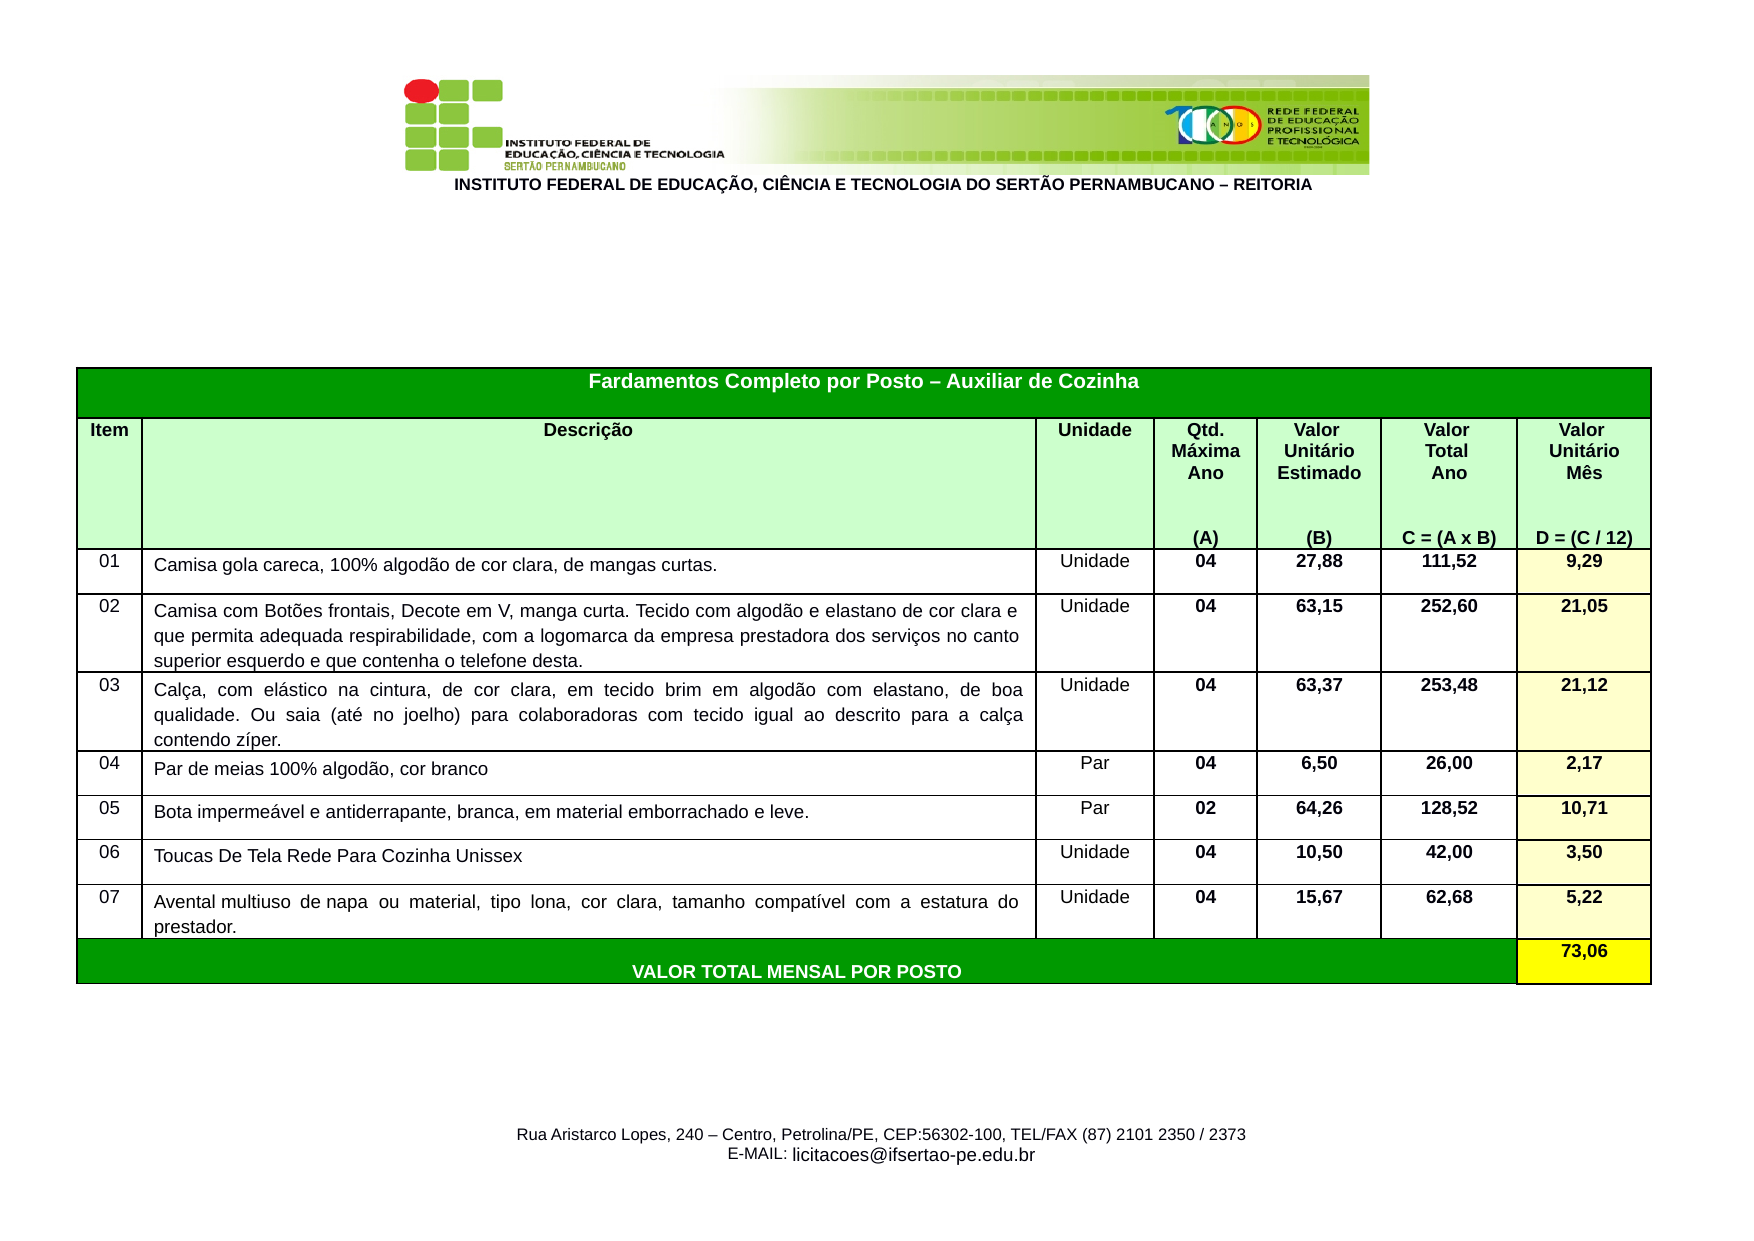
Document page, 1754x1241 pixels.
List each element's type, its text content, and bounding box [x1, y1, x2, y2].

table_cell 04 [1155, 752, 1256, 794]
table_cell 21,05 [1518, 595, 1650, 671]
table_cell Par [1037, 752, 1153, 794]
table_cell 21,12 [1518, 673, 1650, 750]
table_cell 42,00 [1382, 840, 1516, 883]
table_cell Valor Unitário Mês D = (C / 12) [1518, 419, 1650, 548]
table_cell Qtd. Máxima Ano (A) [1155, 419, 1256, 548]
table_header Fardamentos Completo por Posto – Auxiliar de Cozinha [78, 369, 1650, 417]
table_cell Avental multiuso de napa ou material, tipo lona, cor clara, tamanho compatível com a estatura do prestador. [143, 885, 1035, 937]
table_cell 6,50 [1258, 752, 1380, 794]
table_cell 04 [1155, 550, 1256, 592]
table_cell Camisa com Botões frontais, Decote em V, manga curta. Tecido com algodão e elastano de cor clara e que permita adequada respirabilidade, com a logomarca da empresa prestadora dos serviços no canto superior esquerdo e que contenha o telefone desta. [143, 595, 1035, 671]
table_cell 252,60 [1382, 595, 1516, 671]
table_cell Valor Unitário Estimado (B) [1258, 419, 1380, 548]
table_cell 02 [78, 595, 141, 671]
table_cell Valor Total Ano C = (A x B) [1382, 419, 1516, 548]
table_cell 10,50 [1258, 840, 1380, 883]
table_cell 3,50 [1518, 841, 1650, 883]
table_cell Toucas De Tela Rede Para Cozinha Unissex [143, 840, 1035, 883]
table_cell 06 [78, 840, 141, 883]
table_cell 04 [1155, 595, 1256, 671]
table_cell Bota impermeável e antiderrapante, branca, em material emborrachado e leve. [143, 796, 1035, 839]
table_cell 63,15 [1258, 595, 1380, 671]
table_cell Unidade [1037, 885, 1153, 937]
table_cell Par de meias 100% algodão, cor branco [143, 752, 1035, 794]
table_cell 04 [78, 752, 141, 794]
table_cell 04 [1155, 673, 1256, 750]
table_cell 04 [1155, 885, 1256, 937]
table_cell 01 [78, 550, 141, 592]
table_cell 63,37 [1258, 673, 1380, 750]
table_cell Par [1037, 796, 1153, 839]
table_cell 5,22 [1518, 886, 1650, 937]
table_cell 73,06 [1518, 940, 1650, 983]
table_cell 111,52 [1382, 550, 1516, 592]
table_cell Unidade [1037, 840, 1153, 883]
picture [393, 75, 1370, 175]
table_cell 04 [1155, 840, 1256, 883]
table_cell 07 [78, 885, 141, 937]
table_cell 10,71 [1518, 797, 1650, 839]
table_cell 253,48 [1382, 673, 1516, 750]
table_cell Unidade [1037, 673, 1153, 750]
table_cell 27,88 [1258, 550, 1380, 592]
table_cell 62,68 [1382, 885, 1516, 937]
table_cell 128,52 [1382, 796, 1516, 839]
table_cell 02 [1155, 796, 1256, 839]
table_cell 9,29 [1518, 550, 1650, 592]
table_cell 64,26 [1258, 796, 1380, 839]
table_cell Camisa gola careca, 100% algodão de cor clara, de mangas curtas. [143, 550, 1035, 592]
table_cell VALOR TOTAL MENSAL POR POSTO [78, 939, 1516, 983]
table_cell 15,67 [1258, 885, 1380, 937]
table_cell Calça, com elástico na cintura, de cor clara, em tecido brim em algodão com elastano, de boa qualidade. Ou saia (até no joelho) para colaboradoras com tecido igual ao descrito para a calça contendo zíper. [143, 673, 1035, 750]
table_cell 05 [78, 796, 141, 839]
table_cell Unidade [1037, 419, 1153, 548]
table_cell Descrição [143, 419, 1035, 548]
table_cell 03 [78, 673, 141, 750]
table_cell Unidade [1037, 550, 1153, 592]
table_cell 2,17 [1518, 752, 1650, 794]
table_cell 26,00 [1382, 752, 1516, 794]
table_cell Unidade [1037, 595, 1153, 671]
table_cell Item [78, 419, 141, 548]
